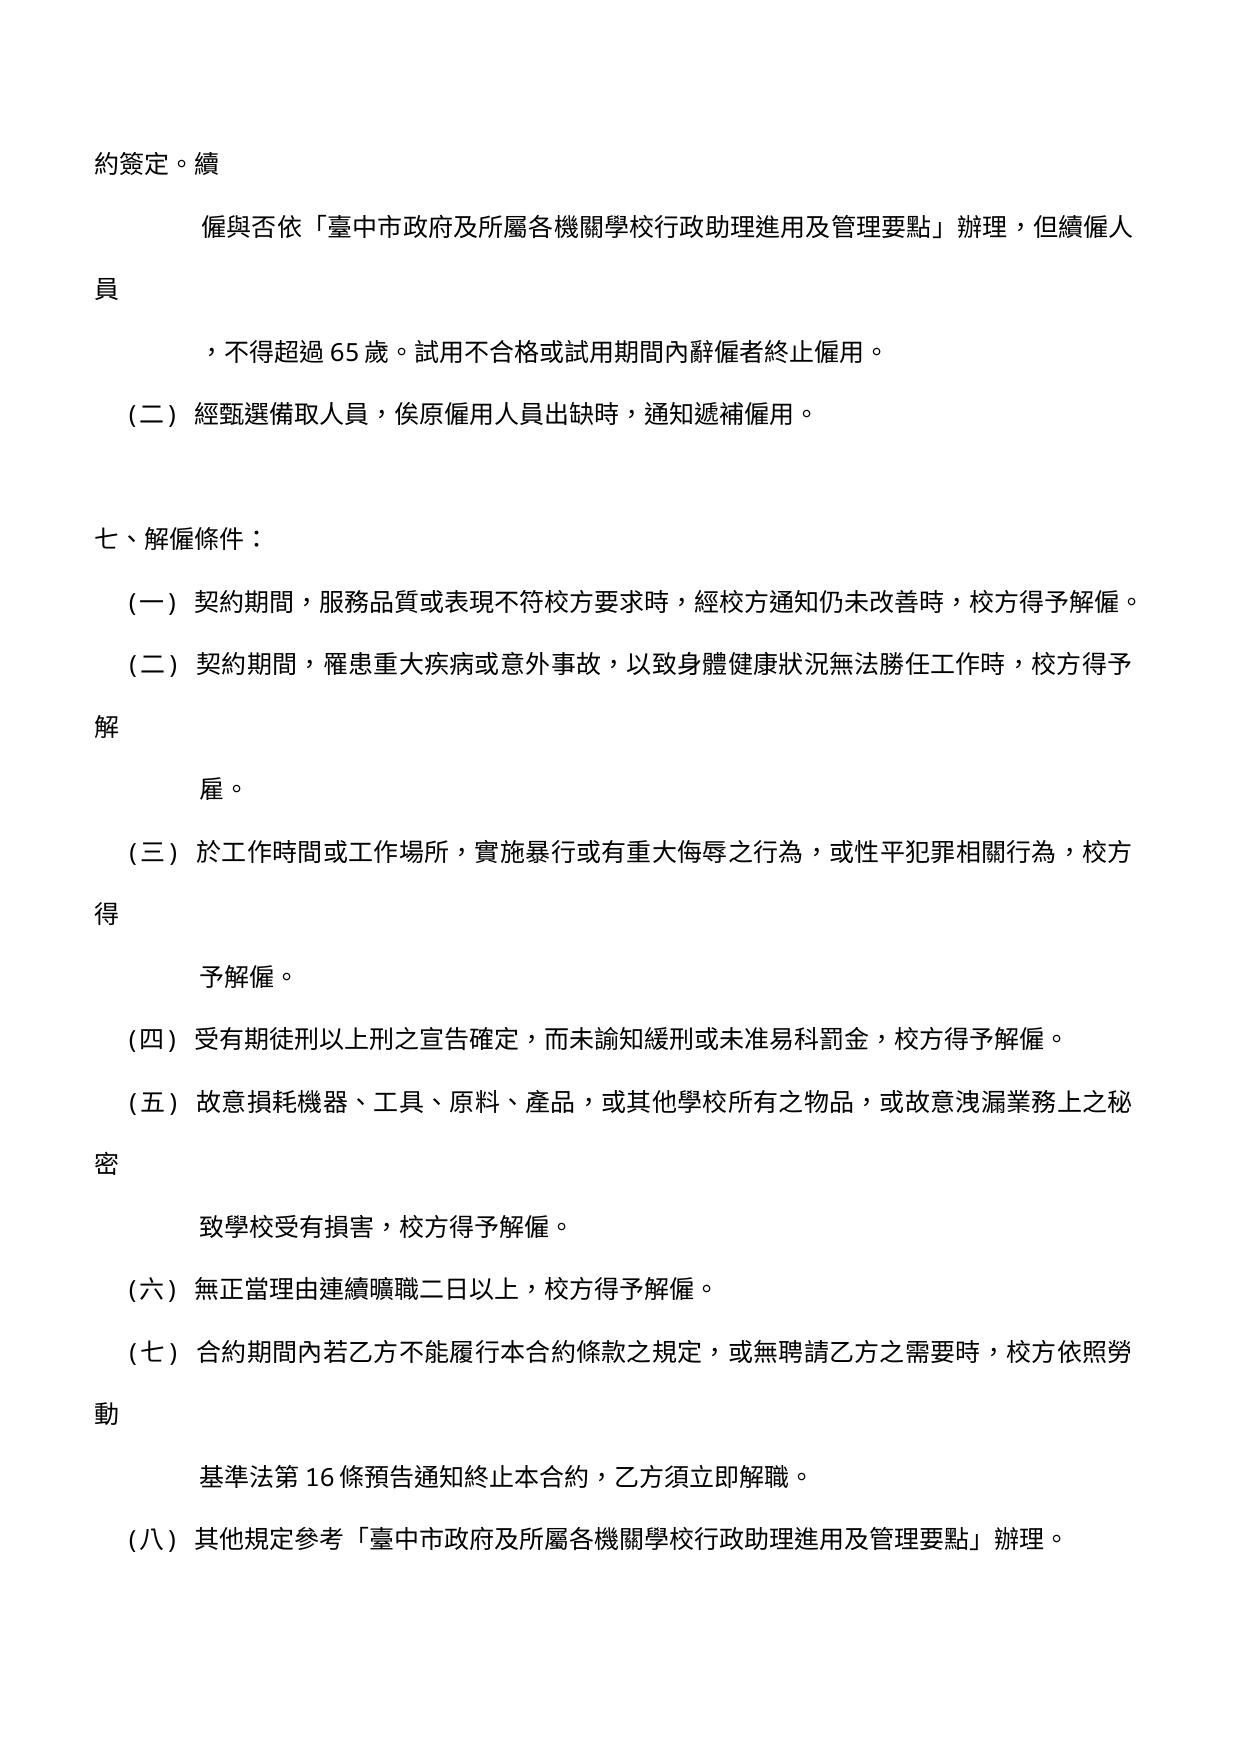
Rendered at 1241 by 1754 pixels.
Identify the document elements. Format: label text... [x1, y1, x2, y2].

text (一) 契約期間，服務品質或表現不符校方要求時，經校方通知仍未改善時，校方得予解僱。 [94, 558, 1134, 621]
text 僱與否依「臺中市政府及所屬各機關學校行政助理進用及管理要點」辦理，但續僱人員 [94, 183, 1134, 308]
text (四) 受有期徒刑以上刑之宣告確定，而未諭知緩刑或未准易科罰金，校方得予解僱。 [94, 996, 1134, 1058]
text 予解僱。 [94, 933, 1134, 996]
text ，不得超過65歲。試用不合格或試用期間內辭僱者終止僱用。 [94, 308, 1134, 371]
text (二) 契約期間，罹患重大疾病或意外事故，以致身體健康狀況無法勝任工作時，校方得予解 [94, 621, 1134, 746]
text (三) 於工作時間或工作場所，實施暴行或有重大侮辱之行為，或性平犯罪相關行為，校方得 [94, 808, 1134, 933]
text 雇。 [94, 746, 1134, 808]
text (五) 故意損耗機器、工具、原料、產品，或其他學校所有之物品，或故意洩漏業務上之秘密 [94, 1058, 1134, 1183]
text 基準法第16條預告通知終止本合約，乙方須立即解職。 [94, 1433, 1134, 1496]
text (六) 無正當理由連續曠職二日以上，校方得予解僱。 [94, 1246, 1134, 1308]
text (七) 合約期間內若乙方不能履行本合約條款之規定，或無聘請乙方之需要時，校方依照勞動 [94, 1308, 1134, 1433]
text (二) 經甄選備取人員，俟原僱用人員出缺時，通知遞補僱用。 [94, 371, 1134, 433]
text (八) 其他規定參考「臺中市政府及所屬各機關學校行政助理進用及管理要點」辦理。 [94, 1496, 1134, 1558]
text 致學校受有損害，校方得予解僱。 [94, 1183, 1134, 1246]
text 約簽定。續 [94, 121, 1134, 183]
text 七、解僱條件： [94, 496, 1134, 558]
